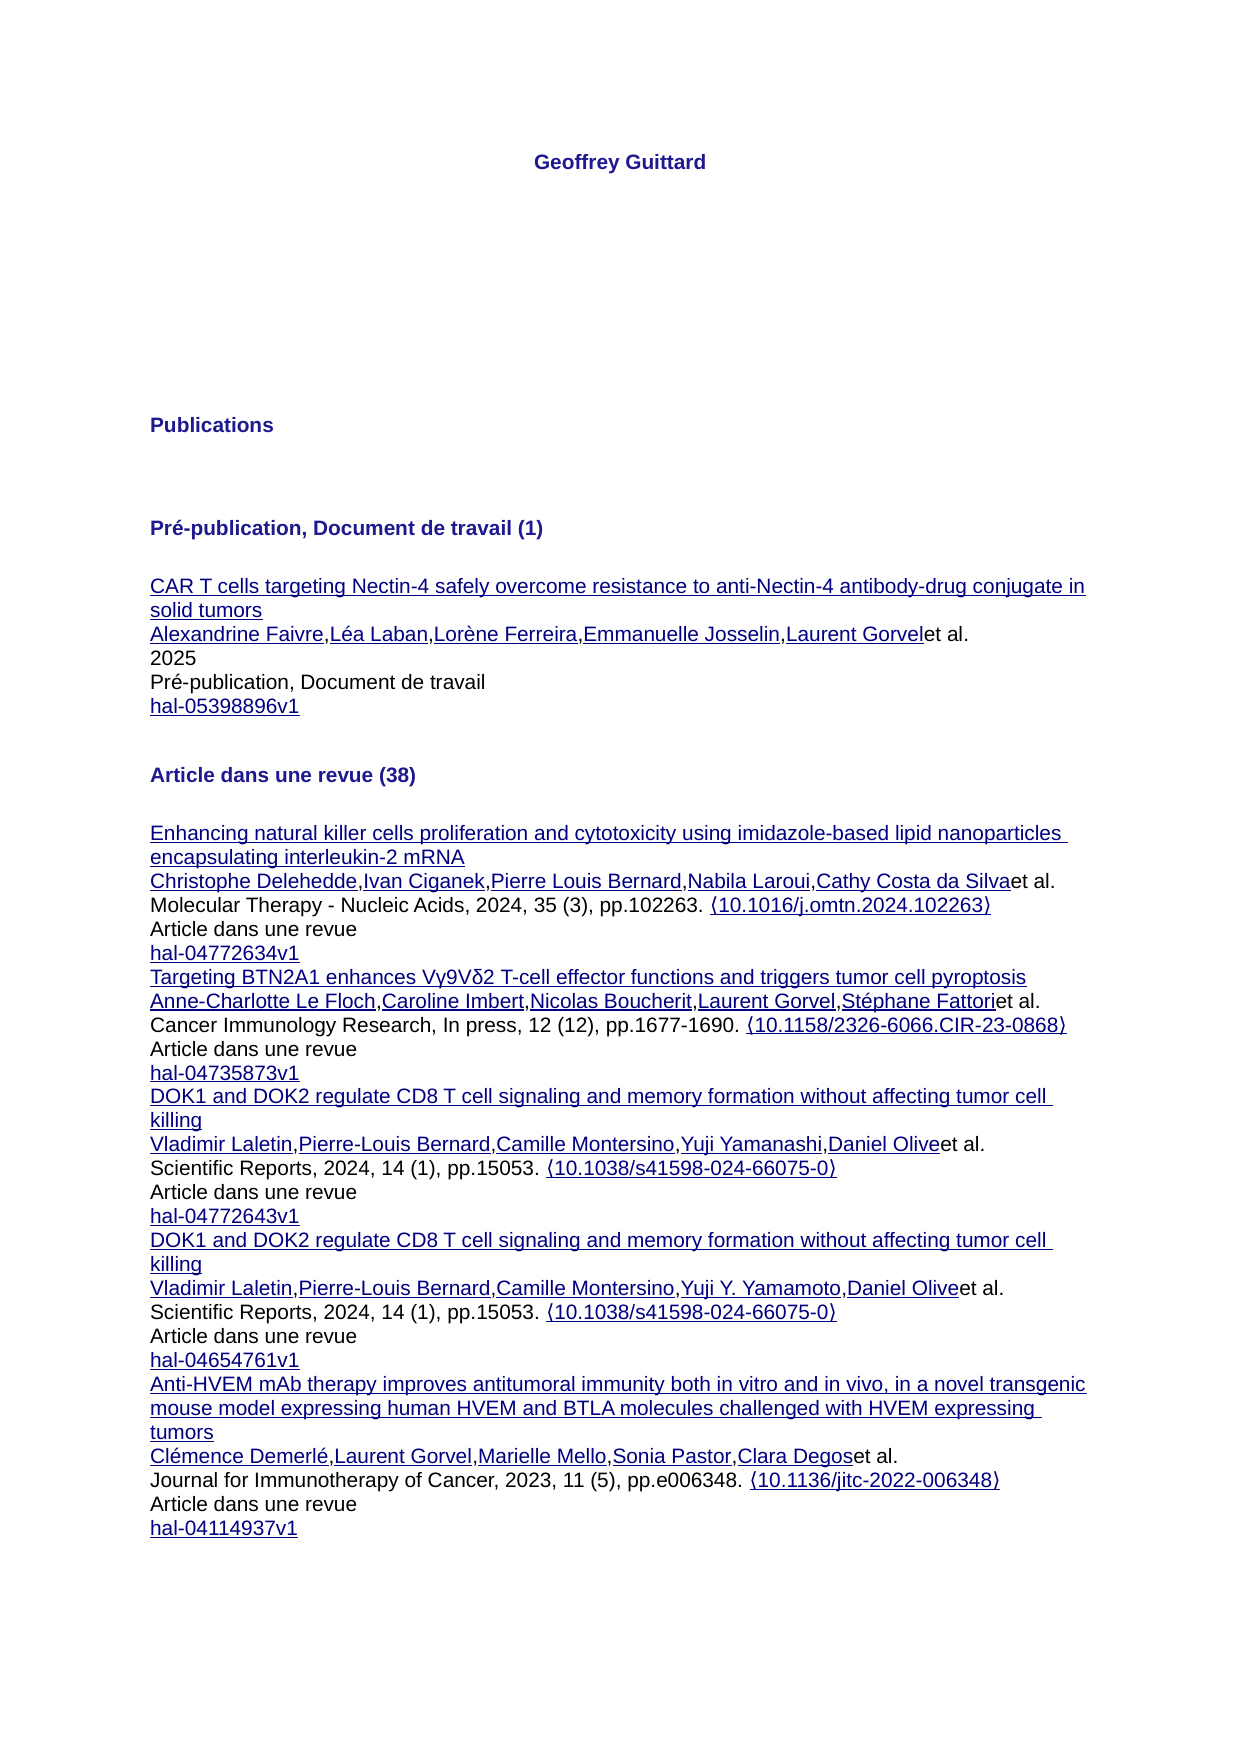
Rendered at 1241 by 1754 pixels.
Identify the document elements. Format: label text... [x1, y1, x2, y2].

table_cell Targeting BTN2A1 enhances Vγ9Vδ2 T-cell effector functions and triggers tumor cell pyroptosis Anne-Charlotte Le Floch,Caroline Imbert,Nicolas Boucherit,Laurent Gorvel,Stéphane Fattoriet al. Cancer Immunology Research, In press, 12 (12), pp.1677-1690. ⟨10.1158/2326-6066.CIR-23-0868⟩ Article dans une revue hal-04735873v1 [150, 965, 1090, 1084]
table_header Enhancing natural killer cells proliferation and cytotoxicity using imidazole-based lipid nanoparticles encapsulating interleukin-2 mRNA Christophe Delehedde,Ivan Ciganek,Pierre Louis Bernard,Nabila Laroui,Cathy Costa da Silvaet al. Molecular Therapy - Nucleic Acids, 2024, 35 (3), pp.102263. ⟨10.1016/j.omtn.2024.102263⟩ Article dans une revue hal-04772634v1 [150, 821, 1090, 964]
table_cell DOK1 and DOK2 regulate CD8 T cell signaling and memory formation without affecting tumor cell killing Vladimir Laletin,Pierre-Louis Bernard,Camille Montersino,Yuji Yamanashi,Daniel Oliveet al. Scientific Reports, 2024, 14 (1), pp.15053. ⟨10.1038/s41598-024-66075-0⟩ Article dans une revue hal-04772643v1 [150, 1084, 1090, 1228]
subtitle Article dans une revue (38) [150, 762, 1090, 786]
subtitle Pré-publication, Document de travail (1) [150, 516, 1090, 539]
table_header CAR T cells targeting Nectin-4 safely overcome resistance to anti-Nectin-4 antibody-drug conjugate in solid tumors Alexandrine Faivre,Léa Laban,Lorène Ferreira,Emmanuelle Josselin,Laurent Gorvelet al. 2025 Pré-publication, Document de travail hal-05398896v1 [150, 574, 1090, 718]
subtitle Geoffrey Guittard [150, 150, 1090, 174]
table_cell DOK1 and DOK2 regulate CD8 T cell signaling and memory formation without affecting tumor cell killing Vladimir Laletin,Pierre-Louis Bernard,Camille Montersino,Yuji Y. Yamamoto,Daniel Oliveet al. Scientific Reports, 2024, 14 (1), pp.15053. ⟨10.1038/s41598-024-66075-0⟩ Article dans une revue hal-04654761v1 [150, 1228, 1090, 1372]
subtitle Publications [150, 412, 1090, 436]
table_cell Anti-HVEM mAb therapy improves antitumoral immunity both in vitro and in vivo, in a novel transgenic mouse model expressing human HVEM and BTLA molecules challenged with HVEM expressing tumors Clémence Demerlé,Laurent Gorvel,Marielle Mello,Sonia Pastor,Clara Degoset al. Journal for Immunotherapy of Cancer, 2023, 11 (5), pp.e006348. ⟨10.1136/jitc-2022-006348⟩ Article dans une revue hal-04114937v1 [150, 1372, 1090, 1539]
